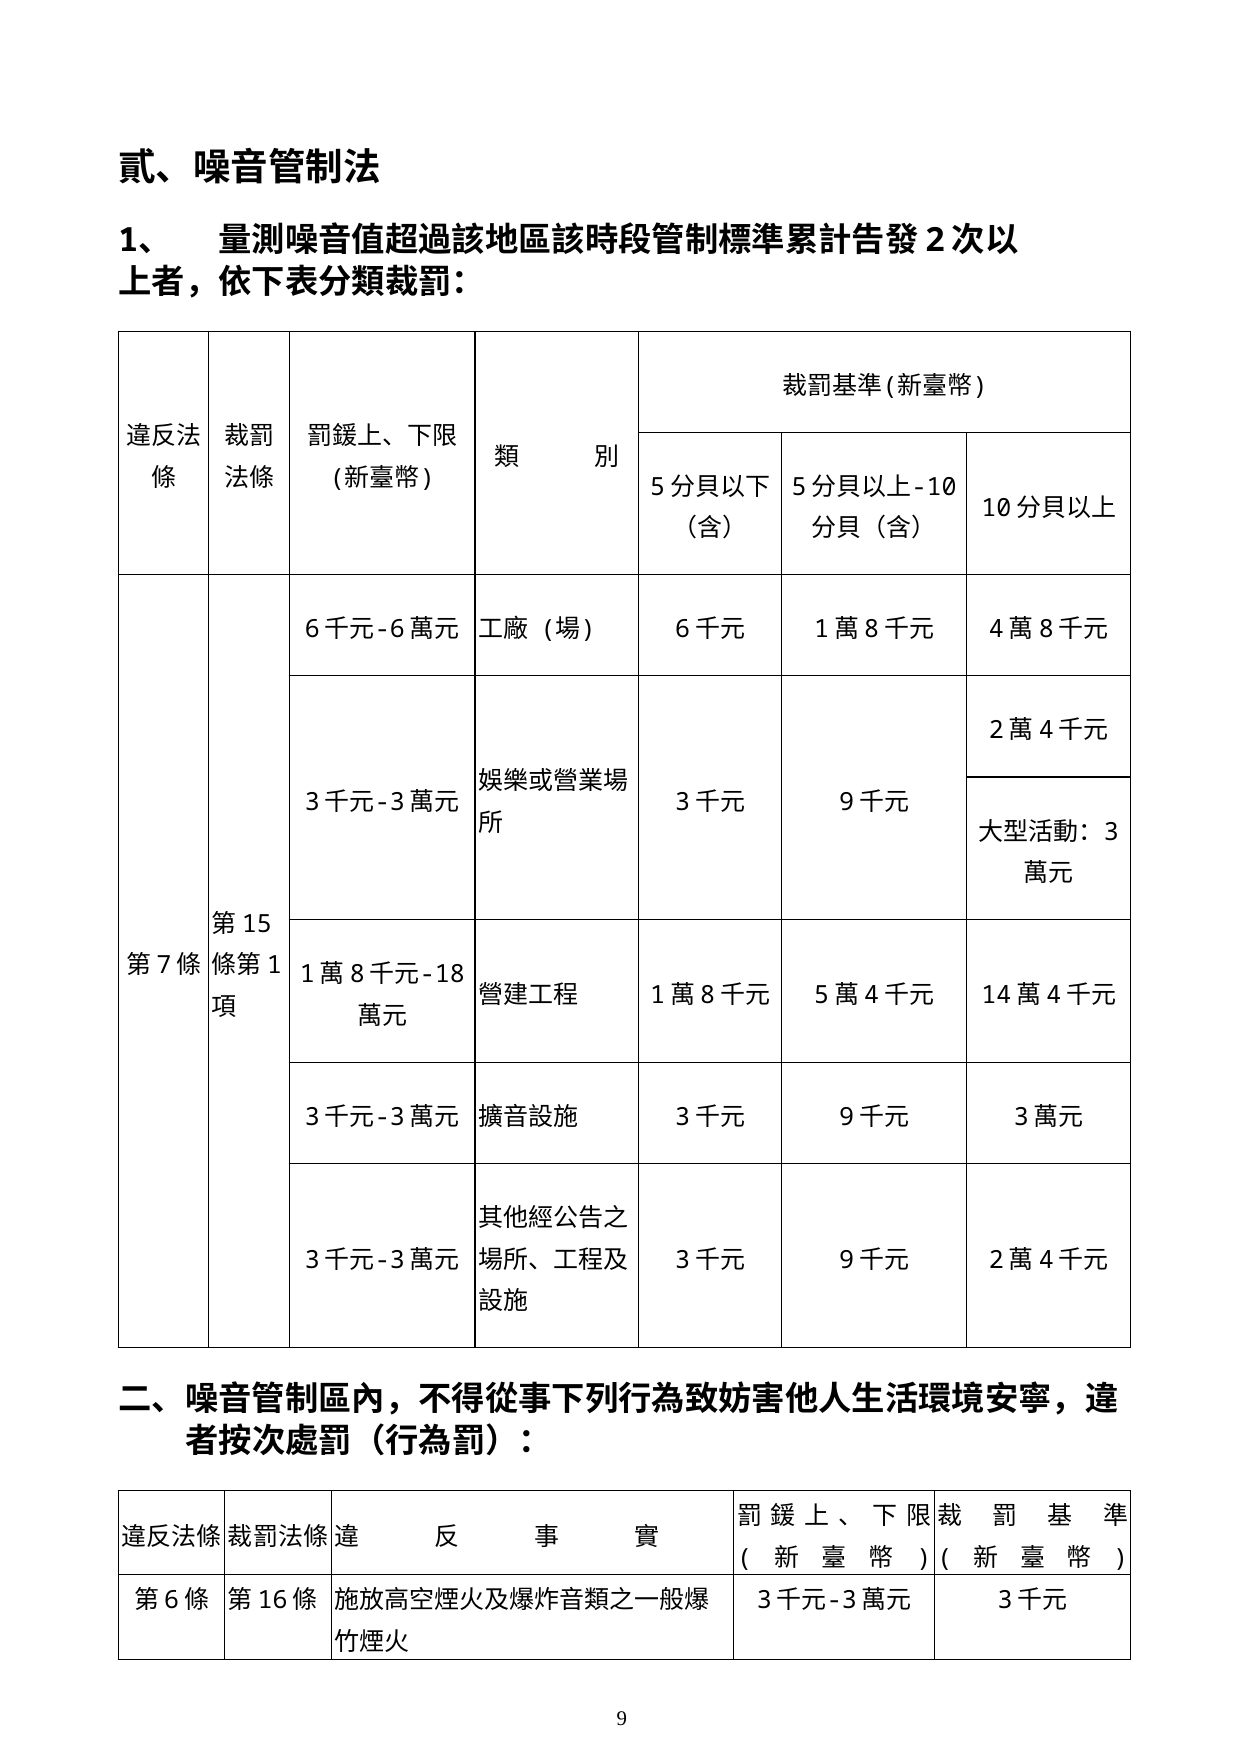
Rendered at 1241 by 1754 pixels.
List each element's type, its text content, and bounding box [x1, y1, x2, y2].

table_header 違 反 事 實 [332, 1491, 733, 1574]
table_cell 3千元-3萬元 [734, 1575, 934, 1659]
list 量測噪音值超過該地區該時段管制標準累計告發2次以上者，依下表分類裁罰： [118, 218, 1026, 301]
table_cell 工廠 (場) [476, 575, 638, 675]
table_cell 3千元 [639, 676, 781, 919]
table_header 裁罰基準(新臺幣) [639, 332, 1130, 432]
table_cell 娛樂或營業場所 [476, 676, 638, 919]
table_cell 3千元 [935, 1575, 1130, 1659]
table_header 違反法條 [119, 332, 208, 574]
table_cell 4萬8千元 [967, 575, 1130, 675]
table_cell 營建工程 [476, 920, 638, 1062]
text 二、噪音管制區內，不得從事下列行為致妨害他人生活環境安寧，違者按次處罰（行為罰）： [118, 1377, 1125, 1461]
table_cell 9千元 [782, 1164, 966, 1347]
table_cell 擴音設施 [476, 1063, 638, 1163]
table_cell 2萬4千元 [967, 1164, 1130, 1347]
table_header 違反法條 [119, 1491, 224, 1574]
table_cell 1萬8千元 [782, 575, 966, 675]
table_cell 3萬元 [967, 1063, 1130, 1163]
table_header 裁罰基準 (新臺幣) [935, 1491, 1130, 1574]
table_cell 3千元 [639, 1164, 781, 1347]
table_cell 3千元 [639, 1063, 781, 1163]
table_cell 3千元-3萬元 [290, 1063, 474, 1163]
table_cell 1萬8千元 [639, 920, 781, 1062]
table_cell 9千元 [782, 676, 966, 919]
table_cell 6千元-6萬元 [290, 575, 474, 675]
table_header 類 別 [476, 332, 638, 574]
table_cell 5萬4千元 [782, 920, 966, 1062]
table_cell 9千元 [782, 1063, 966, 1163]
table_cell 3千元-3萬元 [290, 676, 474, 919]
table_cell 施放高空煙火及爆炸音類之一般爆竹煙火 [332, 1575, 733, 1659]
table_cell 3千元-3萬元 [290, 1164, 474, 1347]
table_header 裁罰法條 [225, 1491, 331, 1574]
table_cell 第15條第1項 [209, 575, 289, 1347]
table_cell 2萬4千元 [967, 676, 1130, 776]
table_cell 第7條 [119, 575, 208, 1347]
table_cell 第16條 [225, 1575, 331, 1659]
table_cell 1萬8千元-18萬元 [290, 920, 474, 1062]
table_cell 5分貝以上-10分貝（含） [782, 433, 966, 574]
table_cell 第6條 [119, 1575, 224, 1659]
table_cell 大型活動：3萬元 [967, 778, 1130, 919]
text 貳、噪音管制法 [118, 147, 1125, 189]
table_cell 5分貝以下（含） [639, 433, 781, 574]
table_cell 其他經公告之場所、工程及設施 [476, 1164, 638, 1347]
table_cell 14萬4千元 [967, 920, 1130, 1062]
table_cell 10分貝以上 [967, 433, 1130, 574]
table_cell 6千元 [639, 575, 781, 675]
table_header 裁罰法條 [209, 332, 289, 574]
table_header 罰鍰上、下限(新臺幣) [290, 332, 474, 574]
table_header 罰鍰上、下限 (新臺幣) [734, 1491, 934, 1574]
